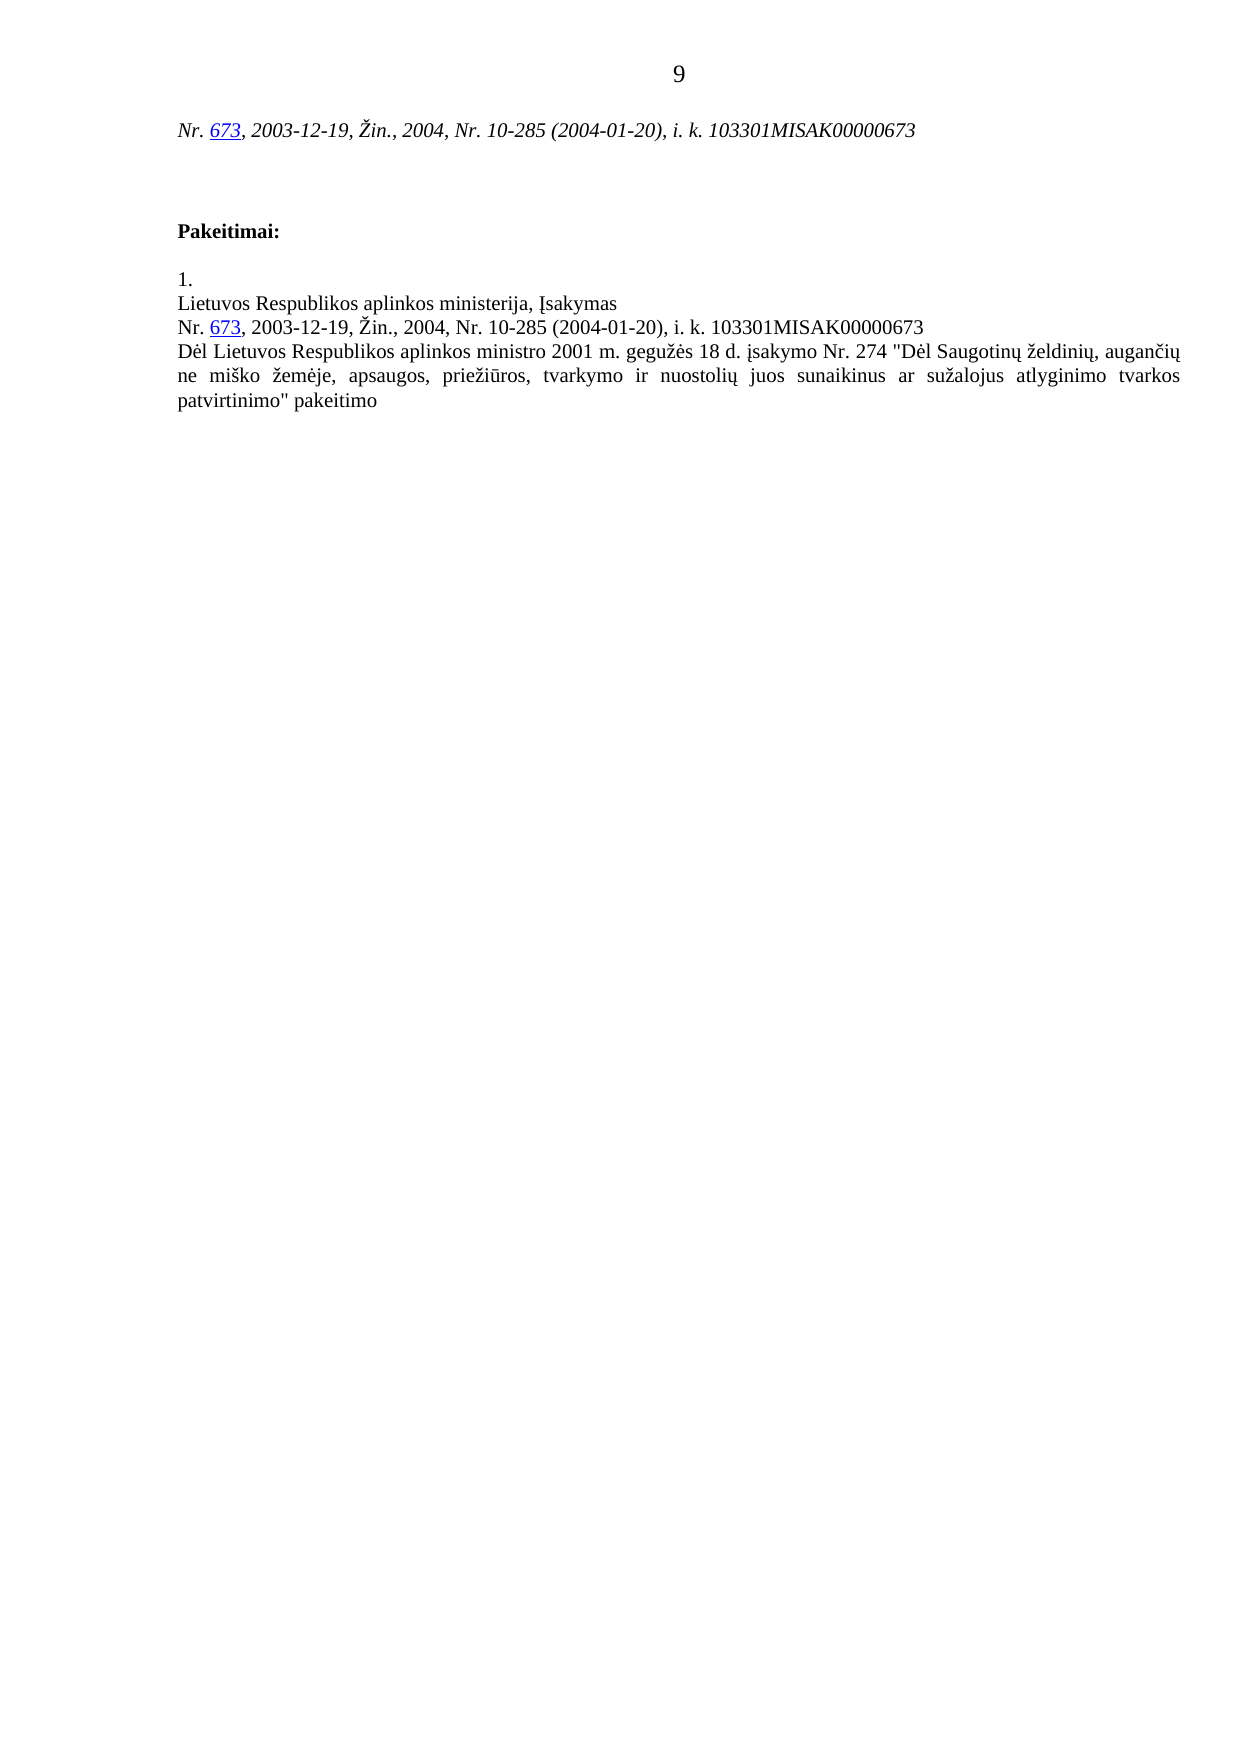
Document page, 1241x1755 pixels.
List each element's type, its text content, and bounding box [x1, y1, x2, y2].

text Lietuvos Respublikos aplinkos ministerija, Įsakymas [177, 291, 1181, 315]
text Pakeitimai: [177, 219, 1181, 243]
text Nr. 673, 2003-12-19, Žin., 2004, Nr. 10-285 (2004-01-20), i. k. 103301MISAK00000673 [177, 315, 1181, 339]
text Dėl Lietuvos Respublikos aplinkos ministro 2001 m. gegužės 18 d. įsakymo Nr. 274 "Dėl Saugotinų želdinių, augančių ne miško žemėje, apsaugos, priežiūros, tvarkymo ir nuostolių juos sunaikinus ar sužalojus atlyginimo tvarkos patvirtinimo" pakeitimo [177, 339, 1181, 412]
text Nr. 673, 2003-12-19, Žin., 2004, Nr. 10-285 (2004-01-20), i. k. 103301MISAK00000673 [177, 118, 1181, 142]
text 1. [177, 267, 1181, 291]
